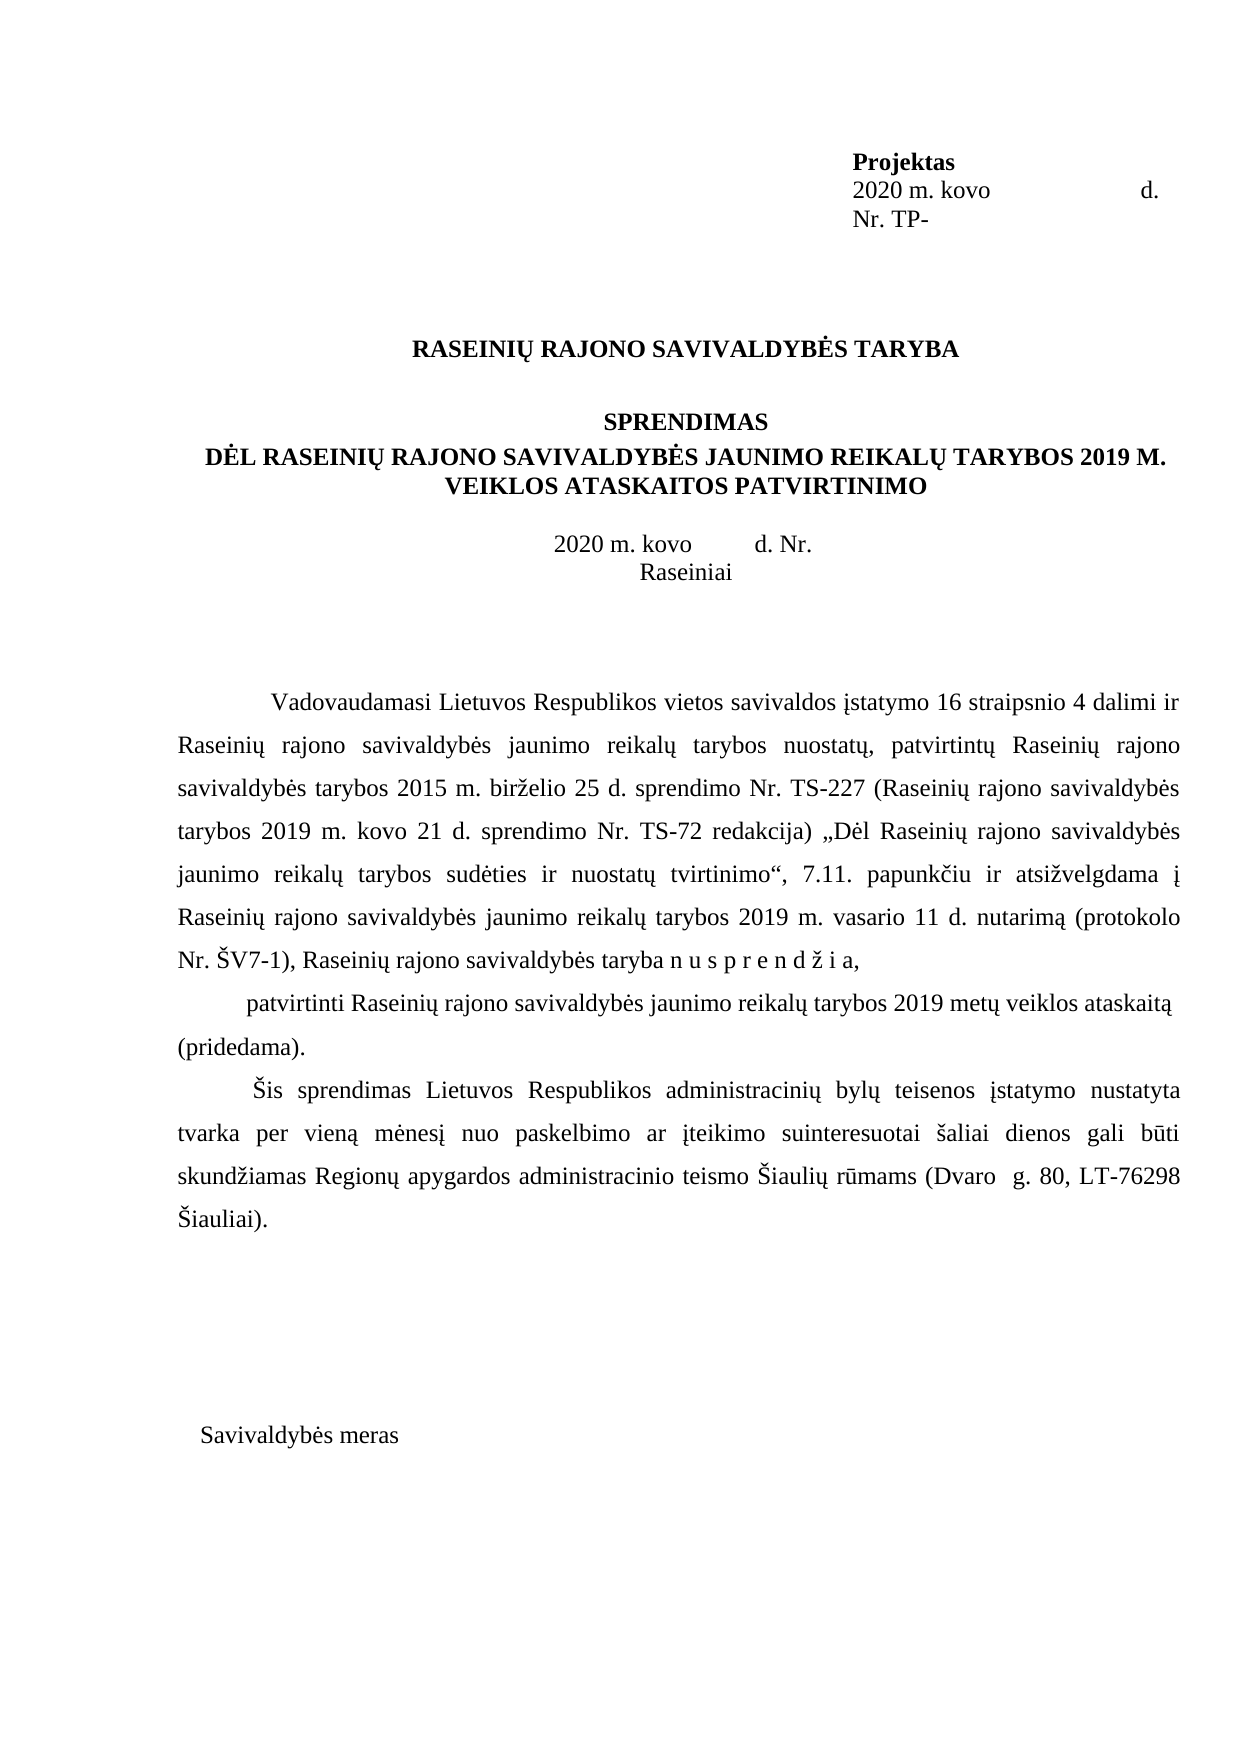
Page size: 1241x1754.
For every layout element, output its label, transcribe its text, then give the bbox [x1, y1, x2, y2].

table_header [177, 262, 1194, 334]
table_cell SPRENDIMAS [177, 407, 1194, 442]
text Šis sprendimas Lietuvos Respublikos administracinių bylų teisenos įstatymo nustatyta tvarka per vieną mėnesį nuo paskelbimo ar įteikimo suinteresuotai šaliai dienos gali būti skundžiamas Regionų apygardos administracinio teismo Šiaulių rūmams (Dvaro g. 80, LT-76298 Šiauliai). [177, 1075, 1181, 1233]
table_cell RASEINIŲ RAJONO SAVIVALDYBĖS TARYBA [177, 335, 1194, 407]
table_cell DĖL RASEINIŲ RAJONO SAVIVALDYBĖS JAUNIMO REIKALŲ TARYBOS 2019 M. VEIKLOS ATASKAITOS PATVIRTINIMO [177, 443, 1194, 500]
text Nr. TP- [177, 204, 1181, 233]
table_cell 2020 m. kovo d. Nr. Raseiniai [177, 500, 1194, 600]
text Vadovaudamasi Lietuvos Respublikos vietos savivaldos įstatymo 16 straipsnio 4 dalimi ir Raseinių rajono savivaldybės jaunimo reikalų tarybos nuostatų, patvirtintų Raseinių rajono savivaldybės tarybos 2015 m. birželio 25 d. sprendimo Nr. TS-227 (Raseinių rajono savivaldybės tarybos 2019 m. kovo 21 d. sprendimo Nr. TS-72 redakcija) „Dėl Raseinių rajono savivaldybės jaunimo reikalų tarybos sudėties ir nuostatų tvirtinimo“, 7.11. papunkčiu ir atsižvelgdama į Raseinių rajono savivaldybės jaunimo reikalų tarybos 2019 m. vasario 11 d. nutarimą (protokolo Nr. ŠV7-1), Raseinių rajono savivaldybės taryba n u s p r e n d ž i a, [177, 643, 1181, 974]
text Projektas [177, 147, 1181, 176]
table_header Savivaldybės meras [189, 1420, 572, 1455]
text 2020 m. kovo d. [177, 176, 1181, 204]
table_header [824, 1420, 1192, 1455]
table_header [573, 1420, 823, 1455]
text patvirtinti Raseinių rajono savivaldybės jaunimo reikalų tarybos 2019 metų veiklos ataskaitą (pridedama). [177, 988, 1181, 1060]
